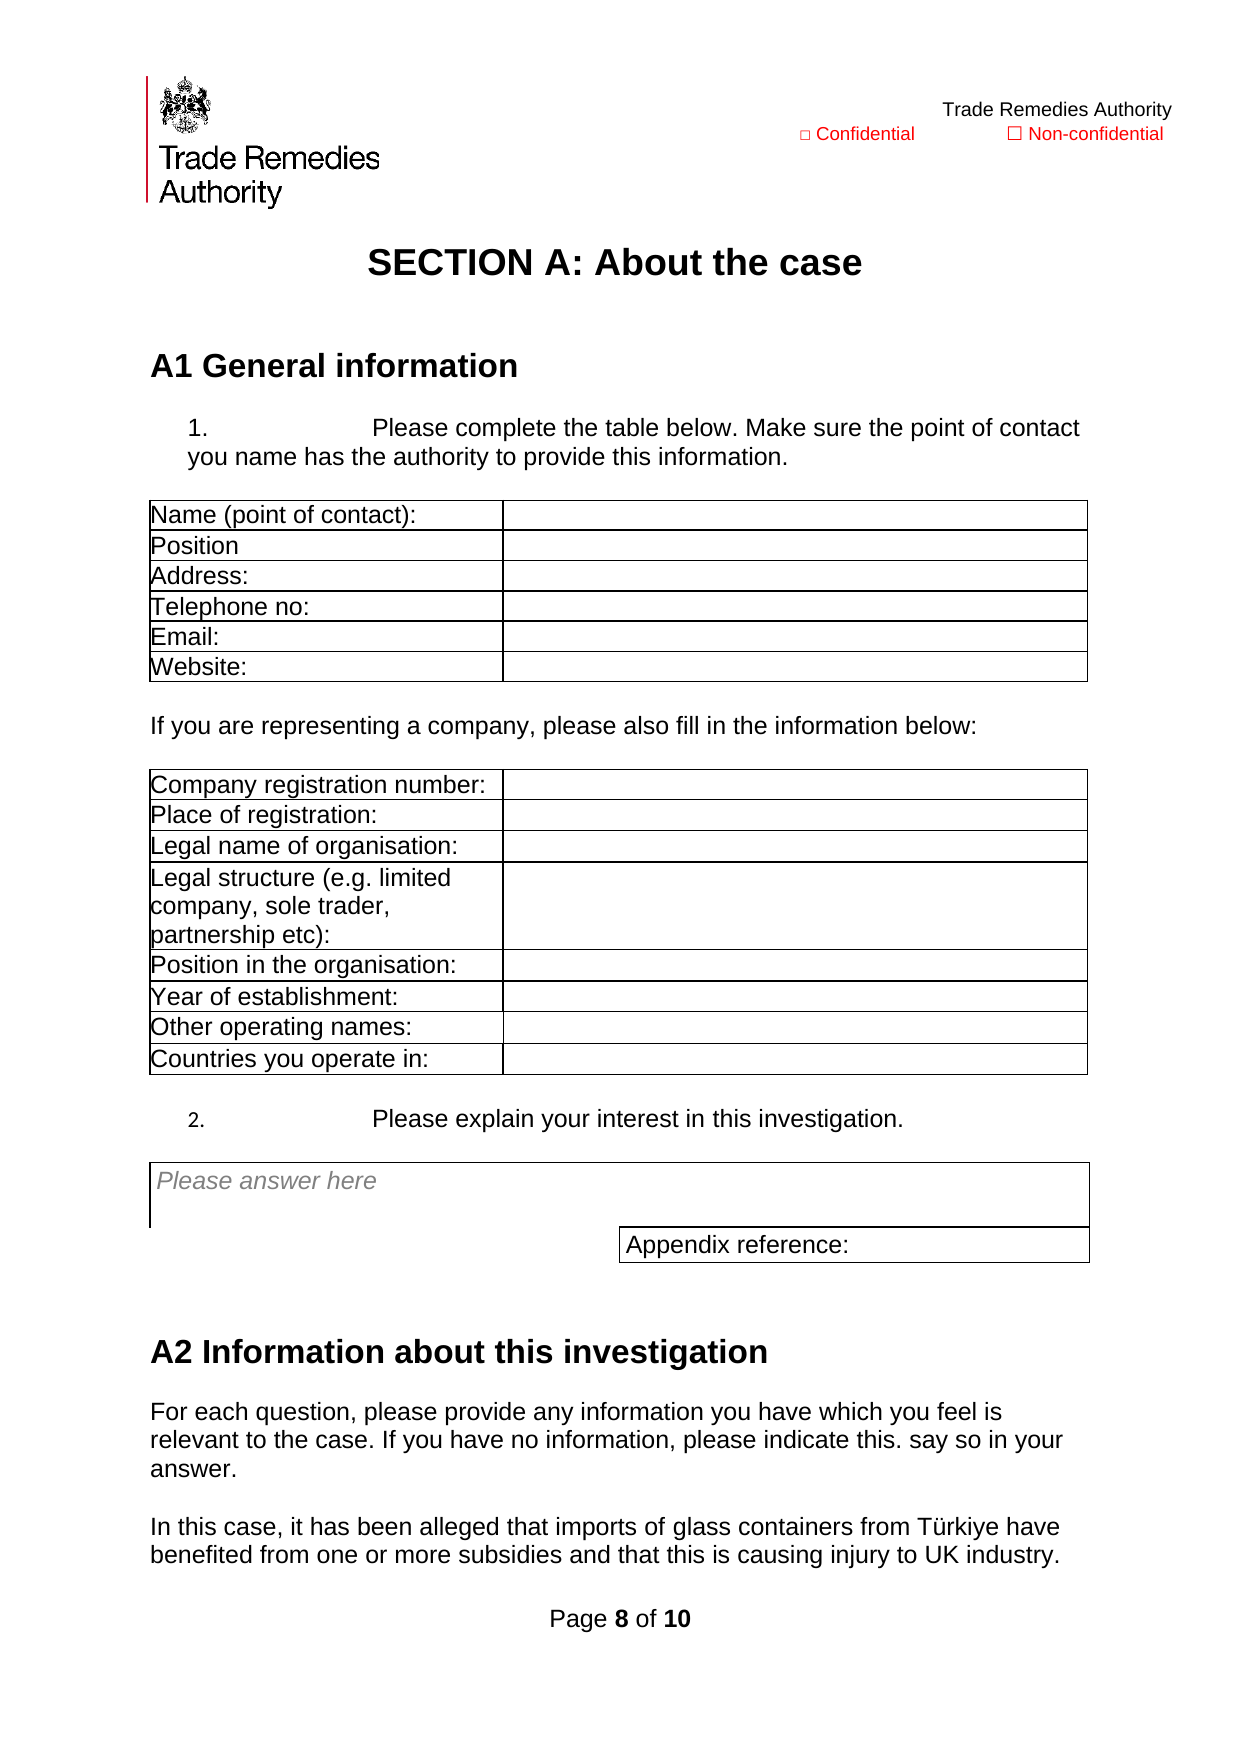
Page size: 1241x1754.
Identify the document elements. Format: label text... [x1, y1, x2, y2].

table_cell Telephone no: [151, 592, 502, 620]
text If you are representing a company, please also fill in the information below: [150, 711, 1090, 740]
table_cell [150, 1228, 619, 1262]
table_cell Year of establishment: [151, 982, 502, 1011]
table_cell Place of registration: [151, 800, 502, 830]
list Please explain your interest in this investigation. [187, 1104, 1090, 1133]
table_cell Address: [151, 561, 502, 590]
table_header [504, 770, 1087, 798]
table_cell Website: [151, 652, 502, 681]
table_cell [504, 831, 1087, 861]
table_header Company registration number: [151, 770, 502, 798]
subtitle SECTION A: About the case [150, 240, 1090, 283]
table_cell Email: [151, 622, 502, 651]
table_header Name (point of contact): [151, 501, 502, 529]
table_header [504, 501, 1087, 529]
table_cell [504, 982, 1087, 1011]
table_cell [504, 1012, 1087, 1042]
text For each question, please provide any information you have which you feel is relevant to the case. If you have no information, please indicate this. say so in your answer. [150, 1397, 1090, 1483]
table_cell [504, 950, 1087, 980]
table_cell Other operating names: [151, 1012, 503, 1042]
table_cell Countries you operate in: [151, 1044, 502, 1074]
table_cell [504, 1044, 1087, 1074]
text In this case, it has been alleged that imports of glass containers from Türkiye have benefited from one or more subsidies and that this is causing injury to UK industry. [150, 1512, 1090, 1569]
table_cell Legal name of organisation: [151, 831, 502, 861]
table_cell Position [151, 531, 502, 559]
subtitle A1 General information [150, 346, 1090, 384]
table_cell [504, 592, 1087, 620]
table_cell [504, 800, 1087, 830]
table_header Please answer here [151, 1163, 1089, 1226]
subtitle A2 Information about this investigation [150, 1332, 1090, 1370]
table_cell [504, 863, 1087, 949]
table_cell [504, 561, 1087, 590]
table_cell [504, 622, 1087, 651]
table_cell Position in the organisation: [151, 950, 502, 980]
table_cell [504, 531, 1087, 559]
table_cell [504, 652, 1087, 681]
table_cell Appendix reference: [620, 1228, 1089, 1262]
table_cell Legal structure (e.g. limited company, sole trader, partnership etc): [151, 863, 502, 949]
list Please complete the table below. Make sure the point of contact you name has the authority to provide this information. [187, 413, 1090, 471]
